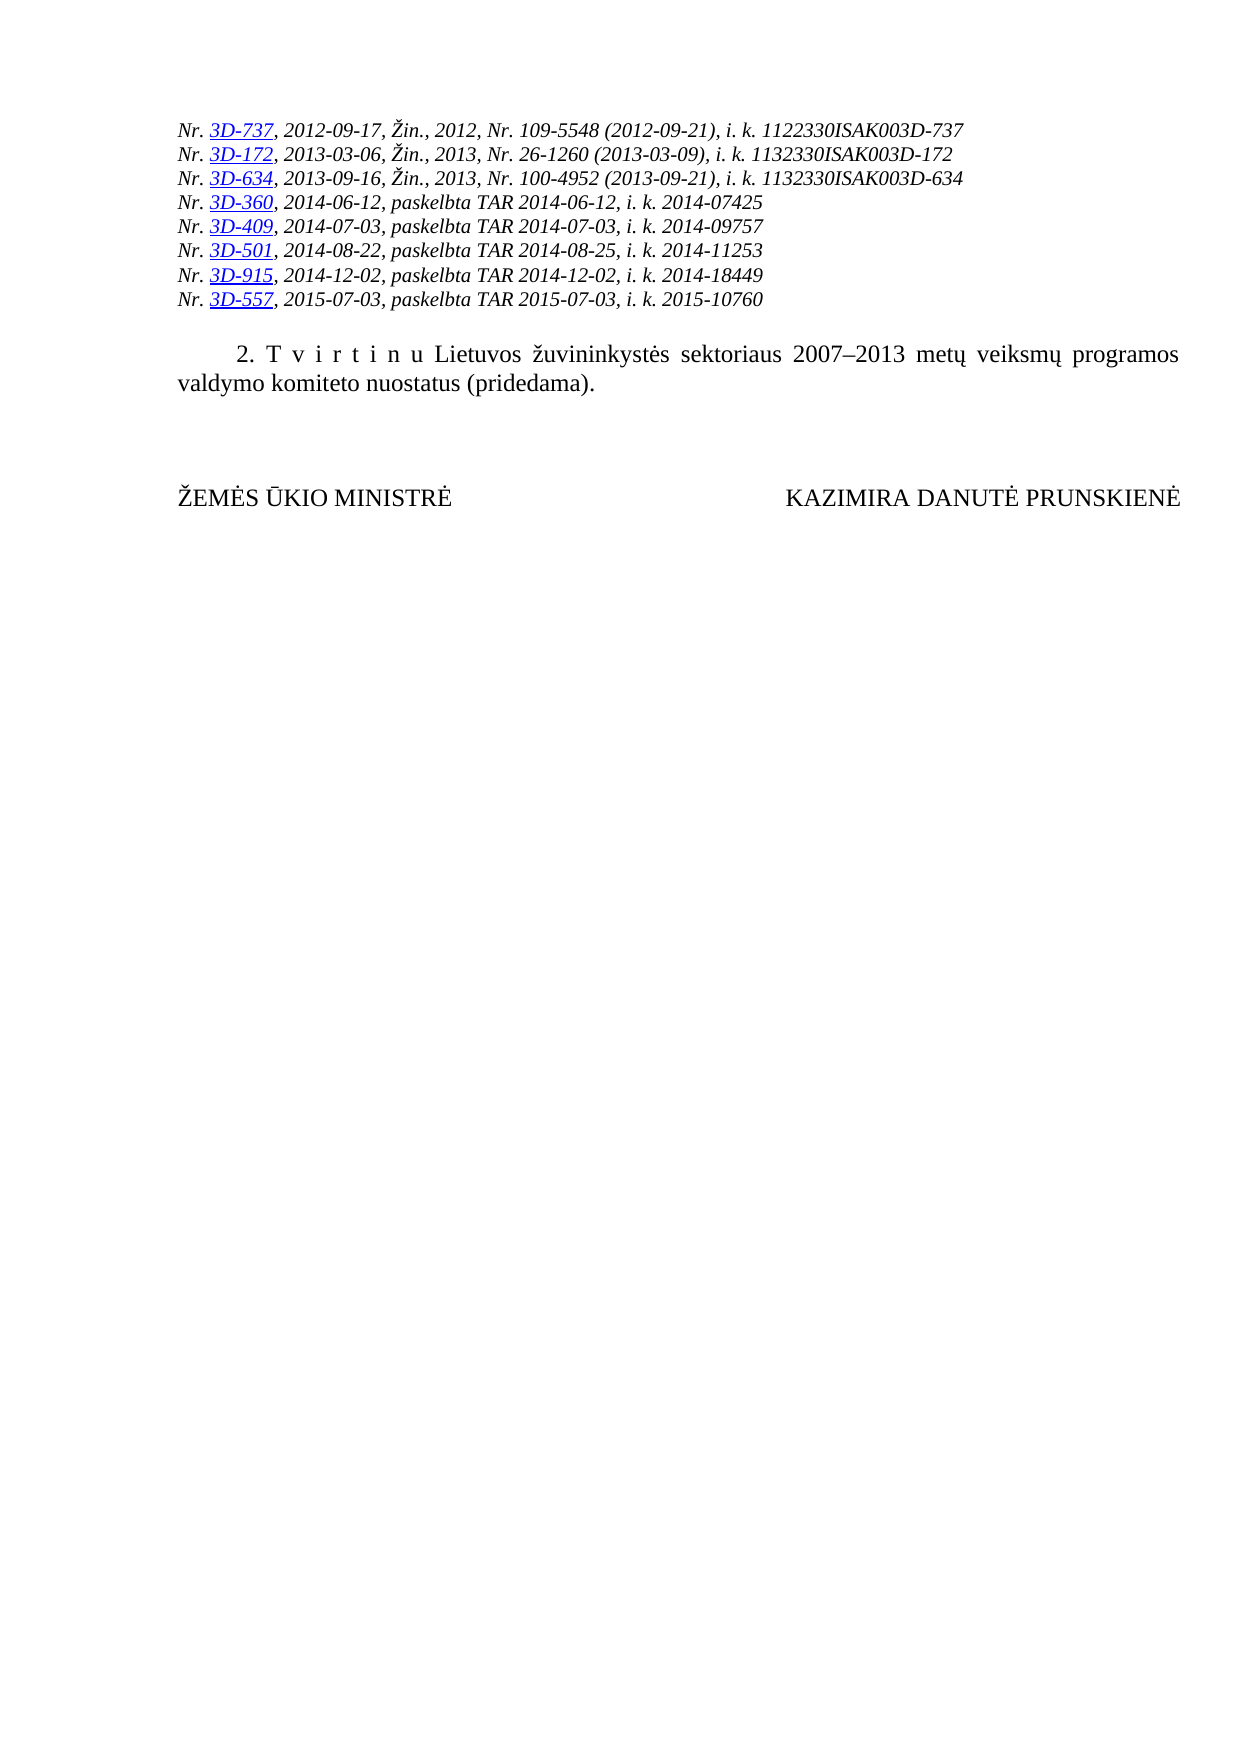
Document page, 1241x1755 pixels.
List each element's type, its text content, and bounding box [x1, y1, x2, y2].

text Nr. 3D-557, 2015-07-03, paskelbta TAR 2015-07-03, i. k. 2015-10760 [177, 287, 1181, 311]
text Nr. 3D-915, 2014-12-02, paskelbta TAR 2014-12-02, i. k. 2014-18449 [177, 262, 1181, 287]
text 2. T v i r t i n u Lietuvos žuvininkystės sektoriaus 2007–2013 metų veiksmų programos valdymo komiteto nuostatus (pridedama). [177, 339, 1181, 397]
text Nr. 3D-360, 2014-06-12, paskelbta TAR 2014-06-12, i. k. 2014-07425 [177, 190, 1181, 214]
text Nr. 3D-172, 2013-03-06, Žin., 2013, Nr. 26-1260 (2013-03-09), i. k. 1132330ISAK003D-172 [177, 142, 1181, 166]
text Nr. 3D-634, 2013-09-16, Žin., 2013, Nr. 100-4952 (2013-09-21), i. k. 1132330ISAK003D-634 [177, 166, 1181, 190]
text ŽEMĖS ŪKIO MINISTRĖ KAZIMIRA DANUTĖ PRUNSKIENĖ [177, 483, 1181, 512]
text Nr. 3D-409, 2014-07-03, paskelbta TAR 2014-07-03, i. k. 2014-09757 [177, 214, 1181, 238]
text Nr. 3D-737, 2012-09-17, Žin., 2012, Nr. 109-5548 (2012-09-21), i. k. 1122330ISAK003D-737 [177, 118, 1181, 142]
text Nr. 3D-501, 2014-08-22, paskelbta TAR 2014-08-25, i. k. 2014-11253 [177, 238, 1181, 262]
